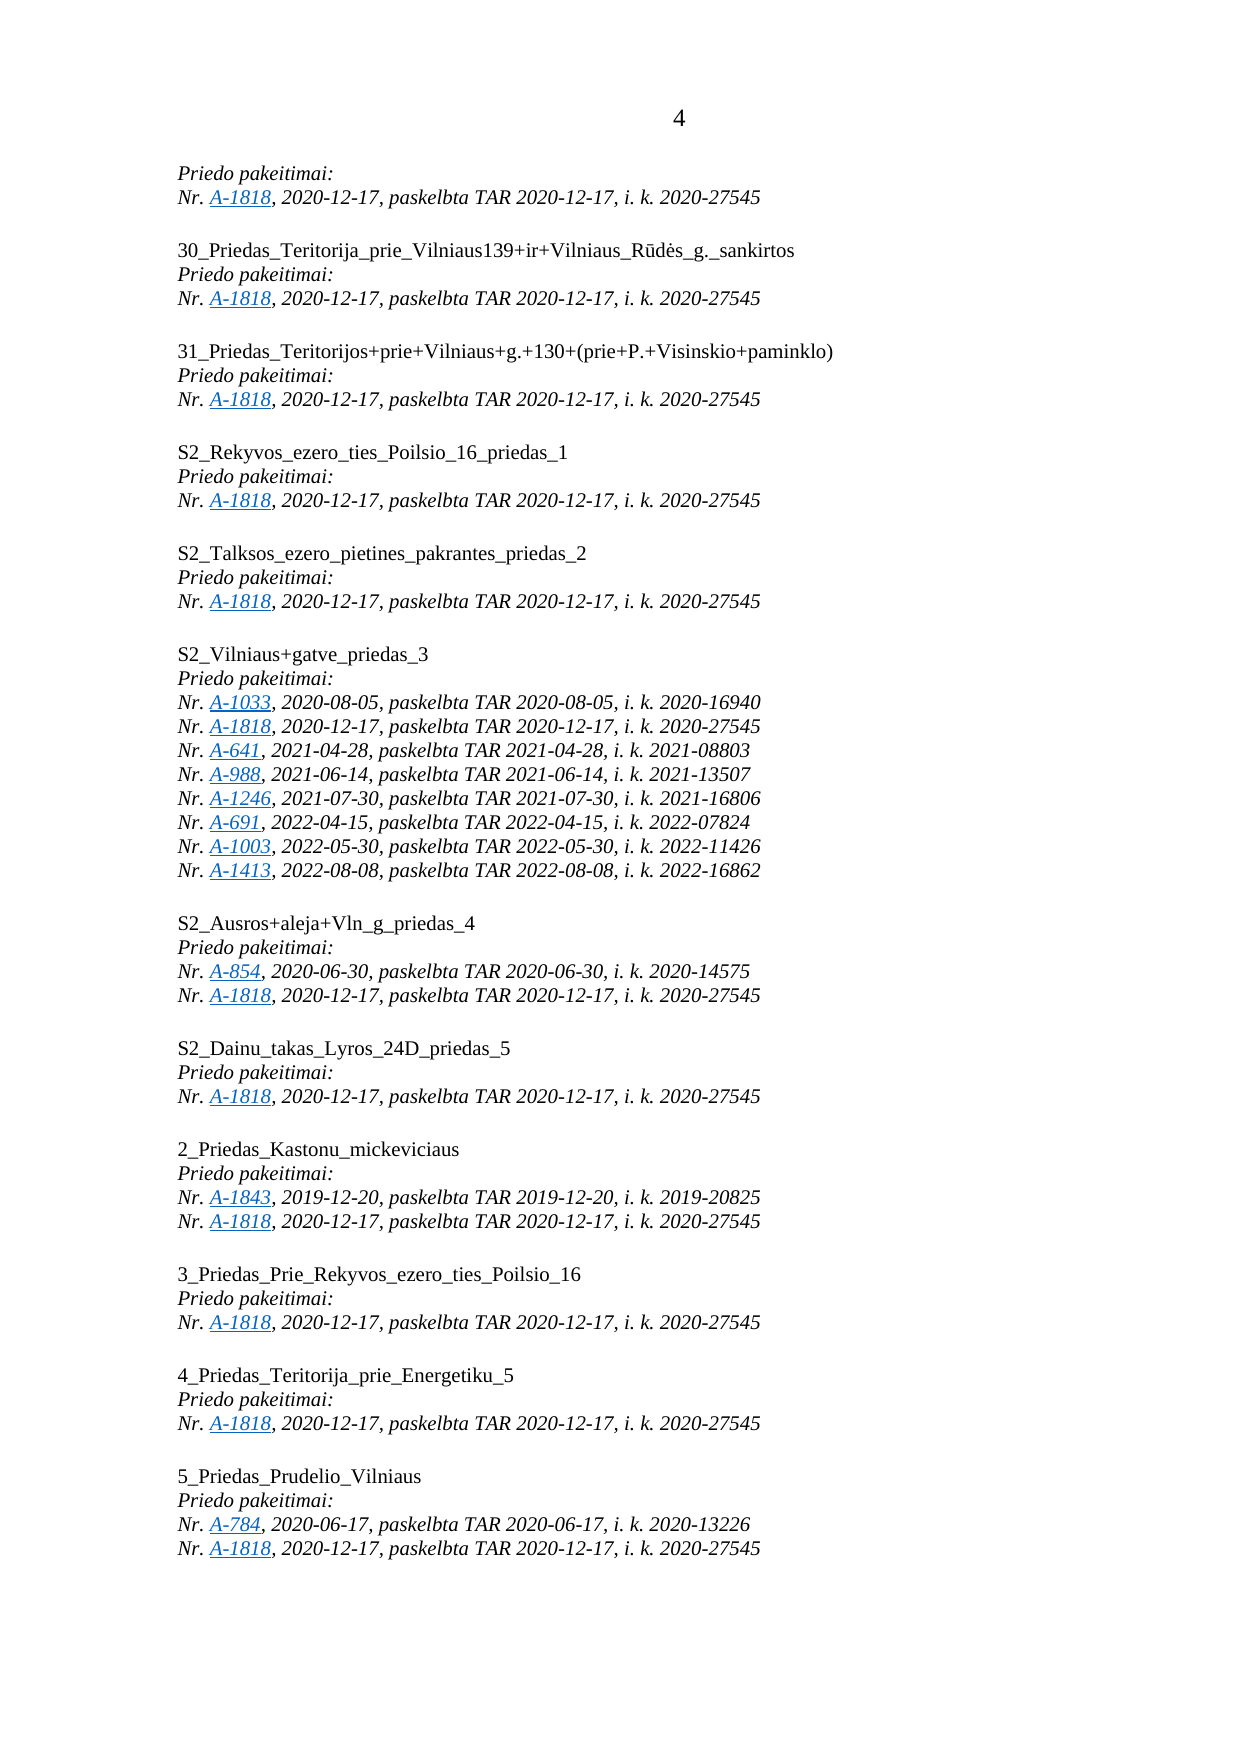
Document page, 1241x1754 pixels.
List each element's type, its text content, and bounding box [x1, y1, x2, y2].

text Nr. A-1818, 2020-12-17, paskelbta TAR 2020-12-17, i. k. 2020-27545 [177, 185, 1181, 209]
text Priedo pakeitimai: [177, 161, 1181, 185]
text S2_Dainu_takas_Lyros_24D_priedas_5 [177, 1036, 1181, 1060]
text Priedo pakeitimai: [177, 666, 1181, 690]
text 5_Priedas_Prudelio_Vilniaus [177, 1464, 1181, 1488]
text Priedo pakeitimai: [177, 1286, 1181, 1310]
text S2_Rekyvos_ezero_ties_Poilsio_16_priedas_1 [177, 440, 1181, 464]
text Nr. A-641, 2021-04-28, paskelbta TAR 2021-04-28, i. k. 2021-08803 [177, 738, 1181, 762]
text Nr. A-1033, 2020-08-05, paskelbta TAR 2020-08-05, i. k. 2020-16940 [177, 690, 1181, 714]
text Priedo pakeitimai: [177, 935, 1181, 959]
text Nr. A-988, 2021-06-14, paskelbta TAR 2021-06-14, i. k. 2021-13507 [177, 762, 1181, 786]
text Nr. A-1818, 2020-12-17, paskelbta TAR 2020-12-17, i. k. 2020-27545 [177, 1084, 1181, 1108]
text Nr. A-1818, 2020-12-17, paskelbta TAR 2020-12-17, i. k. 2020-27545 [177, 1209, 1181, 1233]
text Nr. A-1003, 2022-05-30, paskelbta TAR 2022-05-30, i. k. 2022-11426 [177, 834, 1181, 858]
text Nr. A-1818, 2020-12-17, paskelbta TAR 2020-12-17, i. k. 2020-27545 [177, 714, 1181, 738]
text Nr. A-1246, 2021-07-30, paskelbta TAR 2021-07-30, i. k. 2021-16806 [177, 786, 1181, 810]
text 2_Priedas_Kastonu_mickeviciaus [177, 1137, 1181, 1161]
text Priedo pakeitimai: [177, 1488, 1181, 1512]
text Priedo pakeitimai: [177, 262, 1181, 286]
text 30_Priedas_Teritorija_prie_Vilniaus139+ir+Vilniaus_Rūdės_g._sankirtos [177, 238, 1181, 262]
text Nr. A-784, 2020-06-17, paskelbta TAR 2020-06-17, i. k. 2020-13226 [177, 1512, 1181, 1536]
text Nr. A-1413, 2022-08-08, paskelbta TAR 2022-08-08, i. k. 2022-16862 [177, 858, 1181, 882]
text S2_Talksos_ezero_pietines_pakrantes_priedas_2 [177, 541, 1181, 565]
text Priedo pakeitimai: [177, 1060, 1181, 1084]
text S2_Ausros+aleja+Vln_g_priedas_4 [177, 911, 1181, 935]
text Priedo pakeitimai: [177, 363, 1181, 387]
text S2_Vilniaus+gatve_priedas_3 [177, 642, 1181, 666]
text Priedo pakeitimai: [177, 1161, 1181, 1185]
text Nr. A-1818, 2020-12-17, paskelbta TAR 2020-12-17, i. k. 2020-27545 [177, 286, 1181, 310]
text Nr. A-1818, 2020-12-17, paskelbta TAR 2020-12-17, i. k. 2020-27545 [177, 1411, 1181, 1435]
text Nr. A-854, 2020-06-30, paskelbta TAR 2020-06-30, i. k. 2020-14575 [177, 959, 1181, 983]
text Nr. A-691, 2022-04-15, paskelbta TAR 2022-04-15, i. k. 2022-07824 [177, 810, 1181, 834]
text Priedo pakeitimai: [177, 464, 1181, 488]
text Nr. A-1818, 2020-12-17, paskelbta TAR 2020-12-17, i. k. 2020-27545 [177, 589, 1181, 613]
text 3_Priedas_Prie_Rekyvos_ezero_ties_Poilsio_16 [177, 1262, 1181, 1286]
text Priedo pakeitimai: [177, 565, 1181, 589]
text Nr. A-1818, 2020-12-17, paskelbta TAR 2020-12-17, i. k. 2020-27545 [177, 983, 1181, 1007]
text Nr. A-1818, 2020-12-17, paskelbta TAR 2020-12-17, i. k. 2020-27545 [177, 387, 1181, 411]
text Nr. A-1818, 2020-12-17, paskelbta TAR 2020-12-17, i. k. 2020-27545 [177, 1536, 1181, 1560]
text Nr. A-1818, 2020-12-17, paskelbta TAR 2020-12-17, i. k. 2020-27545 [177, 488, 1181, 512]
text Priedo pakeitimai: [177, 1387, 1181, 1411]
text Nr. A-1818, 2020-12-17, paskelbta TAR 2020-12-17, i. k. 2020-27545 [177, 1310, 1181, 1334]
text Nr. A-1843, 2019-12-20, paskelbta TAR 2019-12-20, i. k. 2019-20825 [177, 1185, 1181, 1209]
text 31_Priedas_Teritorijos+prie+Vilniaus+g.+130+(prie+P.+Visinskio+paminklo) [177, 339, 1181, 363]
text 4_Priedas_Teritorija_prie_Energetiku_5 [177, 1363, 1181, 1387]
